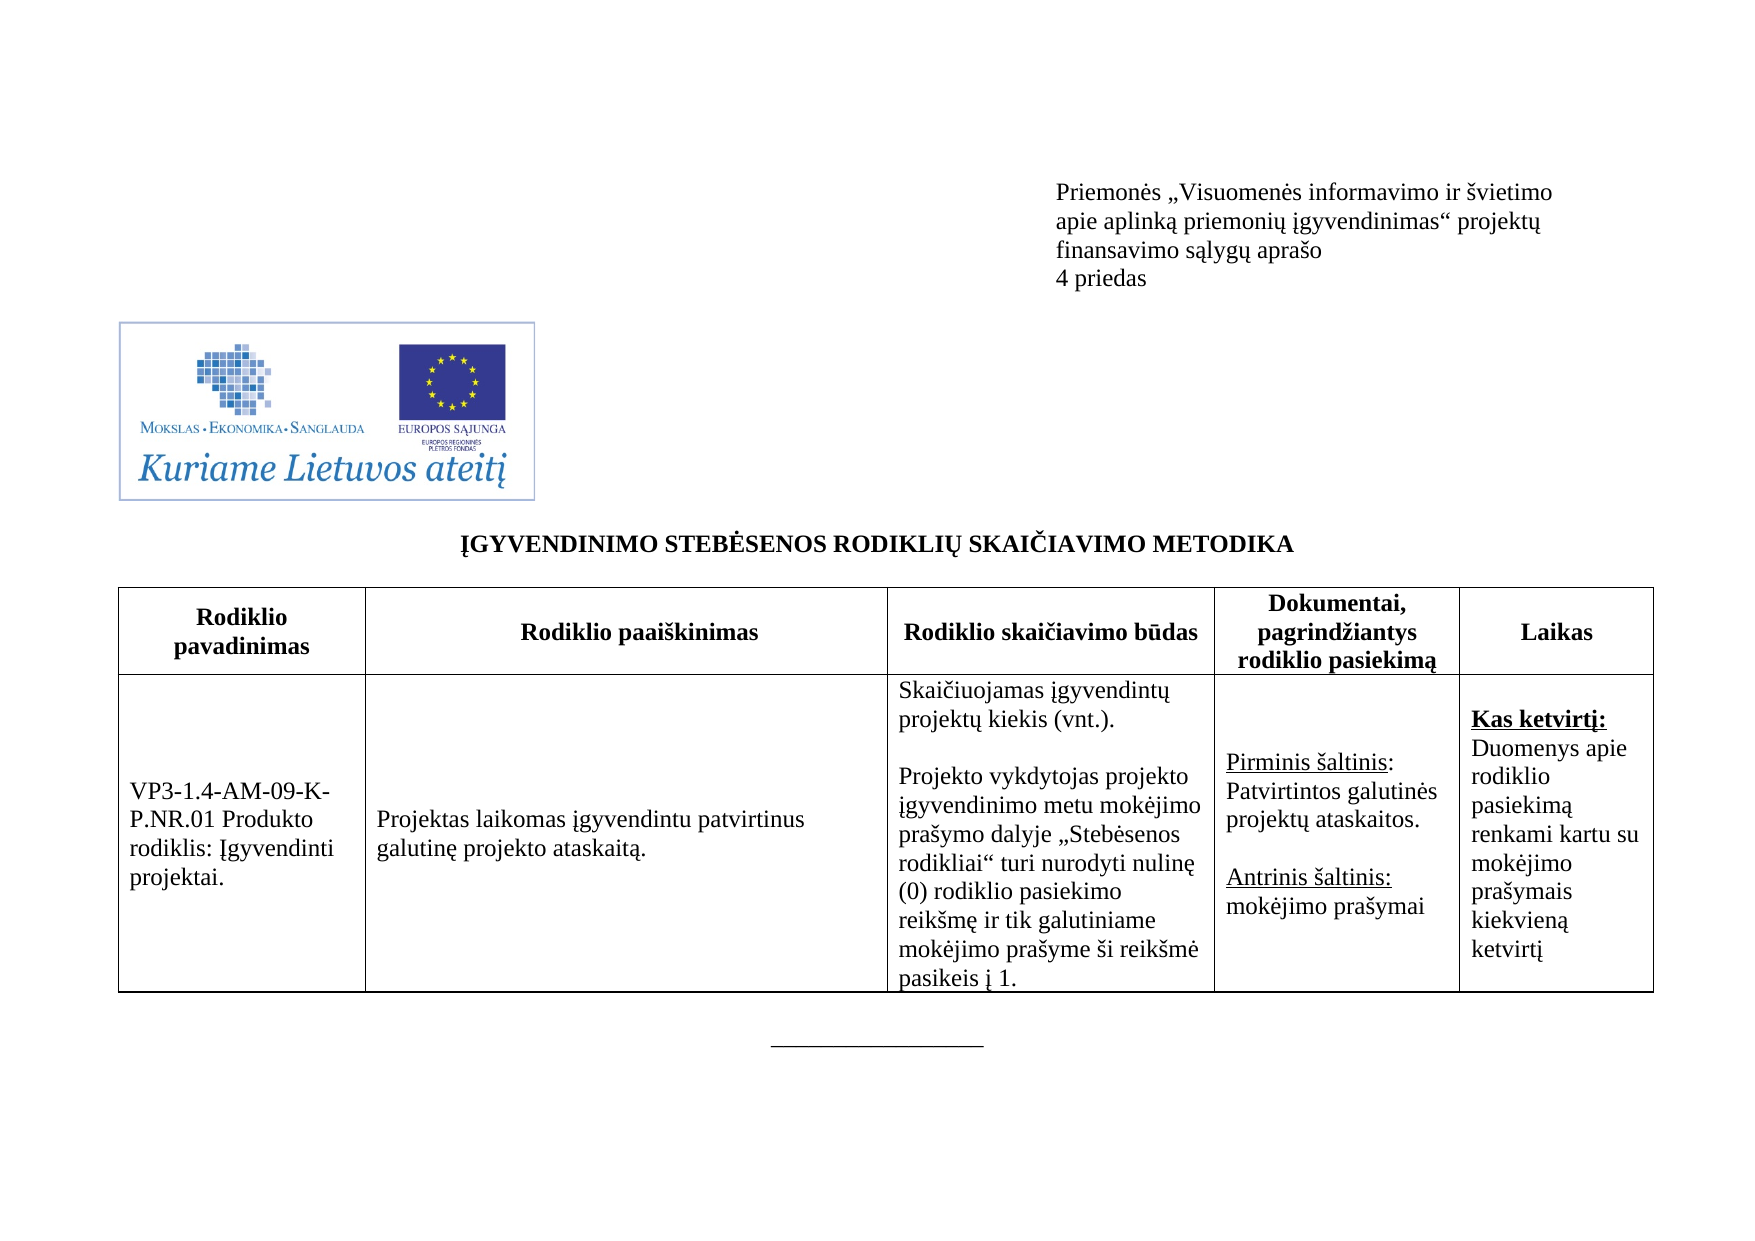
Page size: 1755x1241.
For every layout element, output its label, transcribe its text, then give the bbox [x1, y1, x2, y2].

table_header Rodiklio pavadinimas [119, 588, 365, 674]
text Priemonės „Visuomenės informavimo ir švietimo [1056, 177, 1636, 206]
text 4 priedas [1056, 263, 1636, 292]
table_cell Kas ketvirtį: Duomenys apie rodiklio pasiekimą renkami kartu su mokėjimo prašymais kiekvieną ketvirtį [1460, 675, 1653, 991]
table_header Rodiklio paaiškinimas [366, 588, 887, 674]
text ĮGYVENDINIMO STEBĖSENOS RODIKLIŲ SKAIČIAVIMO METODIKA [118, 529, 1636, 558]
text finansavimo sąlygų aprašo [1056, 235, 1636, 263]
table_cell Pirminis šaltinis: Patvirtintos galutinės projektų ataskaitos. Antrinis šaltinis: mokėjimo prašymai [1215, 675, 1459, 991]
text apie aplinką priemonių įgyvendinimas“ projektų [1056, 206, 1636, 235]
table_cell VP3-1.4-AM-09-K-P.NR.01 Produkto rodiklis: Įgyvendinti projektai. [119, 675, 365, 991]
text _________________ [118, 1021, 1636, 1050]
table_cell Skaičiuojamas įgyvendintų projektų kiekis (vnt.). Projekto vykdytojas projekto įgyvendinimo metu mokėjimo prašymo dalyje „Stebėsenos rodikliai“ turi nurodyti nulinę (0) rodiklio pasiekimo reikšmę ir tik galutiniame mokėjimo prašyme ši reikšmė pasikeis į 1. [888, 675, 1214, 991]
table_header Dokumentai, pagrindžiantys rodiklio pasiekimą [1215, 588, 1459, 674]
table_header Laikas [1460, 588, 1653, 674]
table_cell Projektas laikomas įgyvendintu patvirtinus galutinę projekto ataskaitą. [366, 675, 887, 991]
table_header Rodiklio skaičiavimo būdas [888, 588, 1214, 674]
